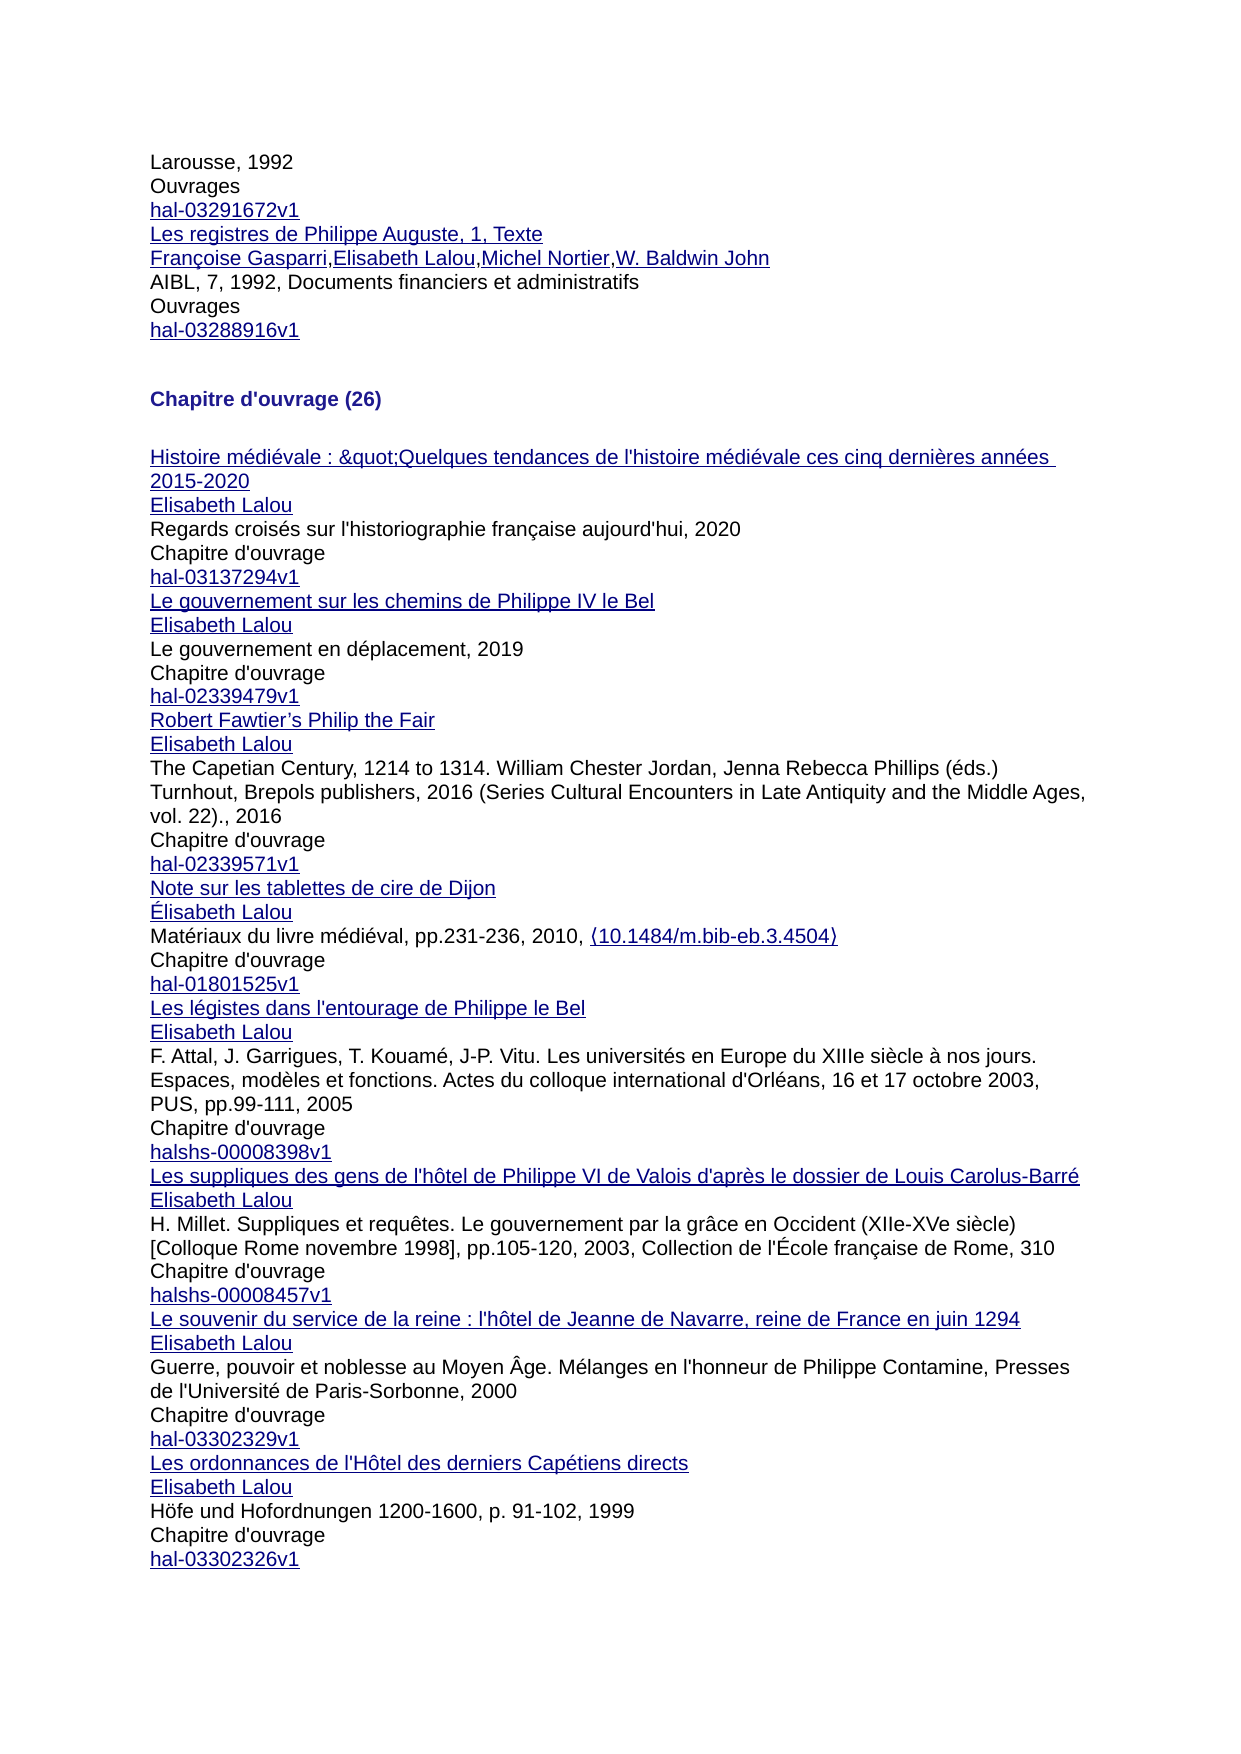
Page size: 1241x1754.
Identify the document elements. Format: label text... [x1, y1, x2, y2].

subtitle Chapitre d'ouvrage (26) [150, 386, 1090, 410]
table_cell Les suppliques des gens de l'hôtel de Philippe VI de Valois d'après le dossier de Louis Carolus-Barré Elisabeth Lalou H. Millet. Suppliques et requêtes. Le gouvernement par la grâce en Occident (XIIe-XVe siècle) [Colloque Rome novembre 1998], pp.105-120, 2003, Collection de l'École française de Rome, 310 Chapitre d'ouvrage halshs-00008457v1 [150, 1164, 1090, 1307]
table_cell Robert Fawtier’s Philip the Fair Elisabeth Lalou The Capetian Century, 1214 to 1314. William Chester Jordan, Jenna Rebecca Phillips (éds.) Turnhout, Brepols publishers, 2016 (Series Cultural Encounters in Late Antiquity and the Middle Ages, vol. 22)., 2016 Chapitre d'ouvrage hal-02339571v1 [150, 708, 1090, 876]
table_cell Larousse, 1992 Ouvrages hal-03291672v1 [150, 150, 1090, 222]
table_cell Les légistes dans l'entourage de Philippe le Bel Elisabeth Lalou F. Attal, J. Garrigues, T. Kouamé, J-P. Vitu. Les universités en Europe du XIIIe siècle à nos jours. Espaces, modèles et fonctions. Actes du colloque international d'Orléans, 16 et 17 octobre 2003, PUS, pp.99-111, 2005 Chapitre d'ouvrage halshs-00008398v1 [150, 996, 1090, 1163]
table_header Histoire médiévale : &quot;Quelques tendances de l'histoire médiévale ces cinq dernières années 2015-2020 Elisabeth Lalou Regards croisés sur l'historiographie française aujourd'hui, 2020 Chapitre d'ouvrage hal-03137294v1 [150, 445, 1090, 588]
table_cell Note sur les tablettes de cire de Dijon Élisabeth Lalou Matériaux du livre médiéval, pp.231-236, 2010, ⟨10.1484/m.bib-eb.3.4504⟩ Chapitre d'ouvrage hal-01801525v1 [150, 876, 1090, 996]
table_cell Les ordonnances de l'Hôtel des derniers Capétiens directs Elisabeth Lalou Höfe und Hofordnungen 1200-1600, p. 91-102, 1999 Chapitre d'ouvrage hal-03302326v1 [150, 1451, 1090, 1571]
table_cell Le gouvernement sur les chemins de Philippe IV le Bel Elisabeth Lalou Le gouvernement en déplacement, 2019 Chapitre d'ouvrage hal-02339479v1 [150, 589, 1090, 708]
table_cell Les registres de Philippe Auguste, 1, Texte Françoise Gasparri,Elisabeth Lalou,Michel Nortier,W. Baldwin John AIBL, 7, 1992, Documents financiers et administratifs Ouvrages hal-03288916v1 [150, 222, 1090, 342]
table_cell Le souvenir du service de la reine : l'hôtel de Jeanne de Navarre, reine de France en juin 1294 Elisabeth Lalou Guerre, pouvoir et noblesse au Moyen Âge. Mélanges en l'honneur de Philippe Contamine, Presses de l'Université de Paris-Sorbonne, 2000 Chapitre d'ouvrage hal-03302329v1 [150, 1307, 1090, 1451]
